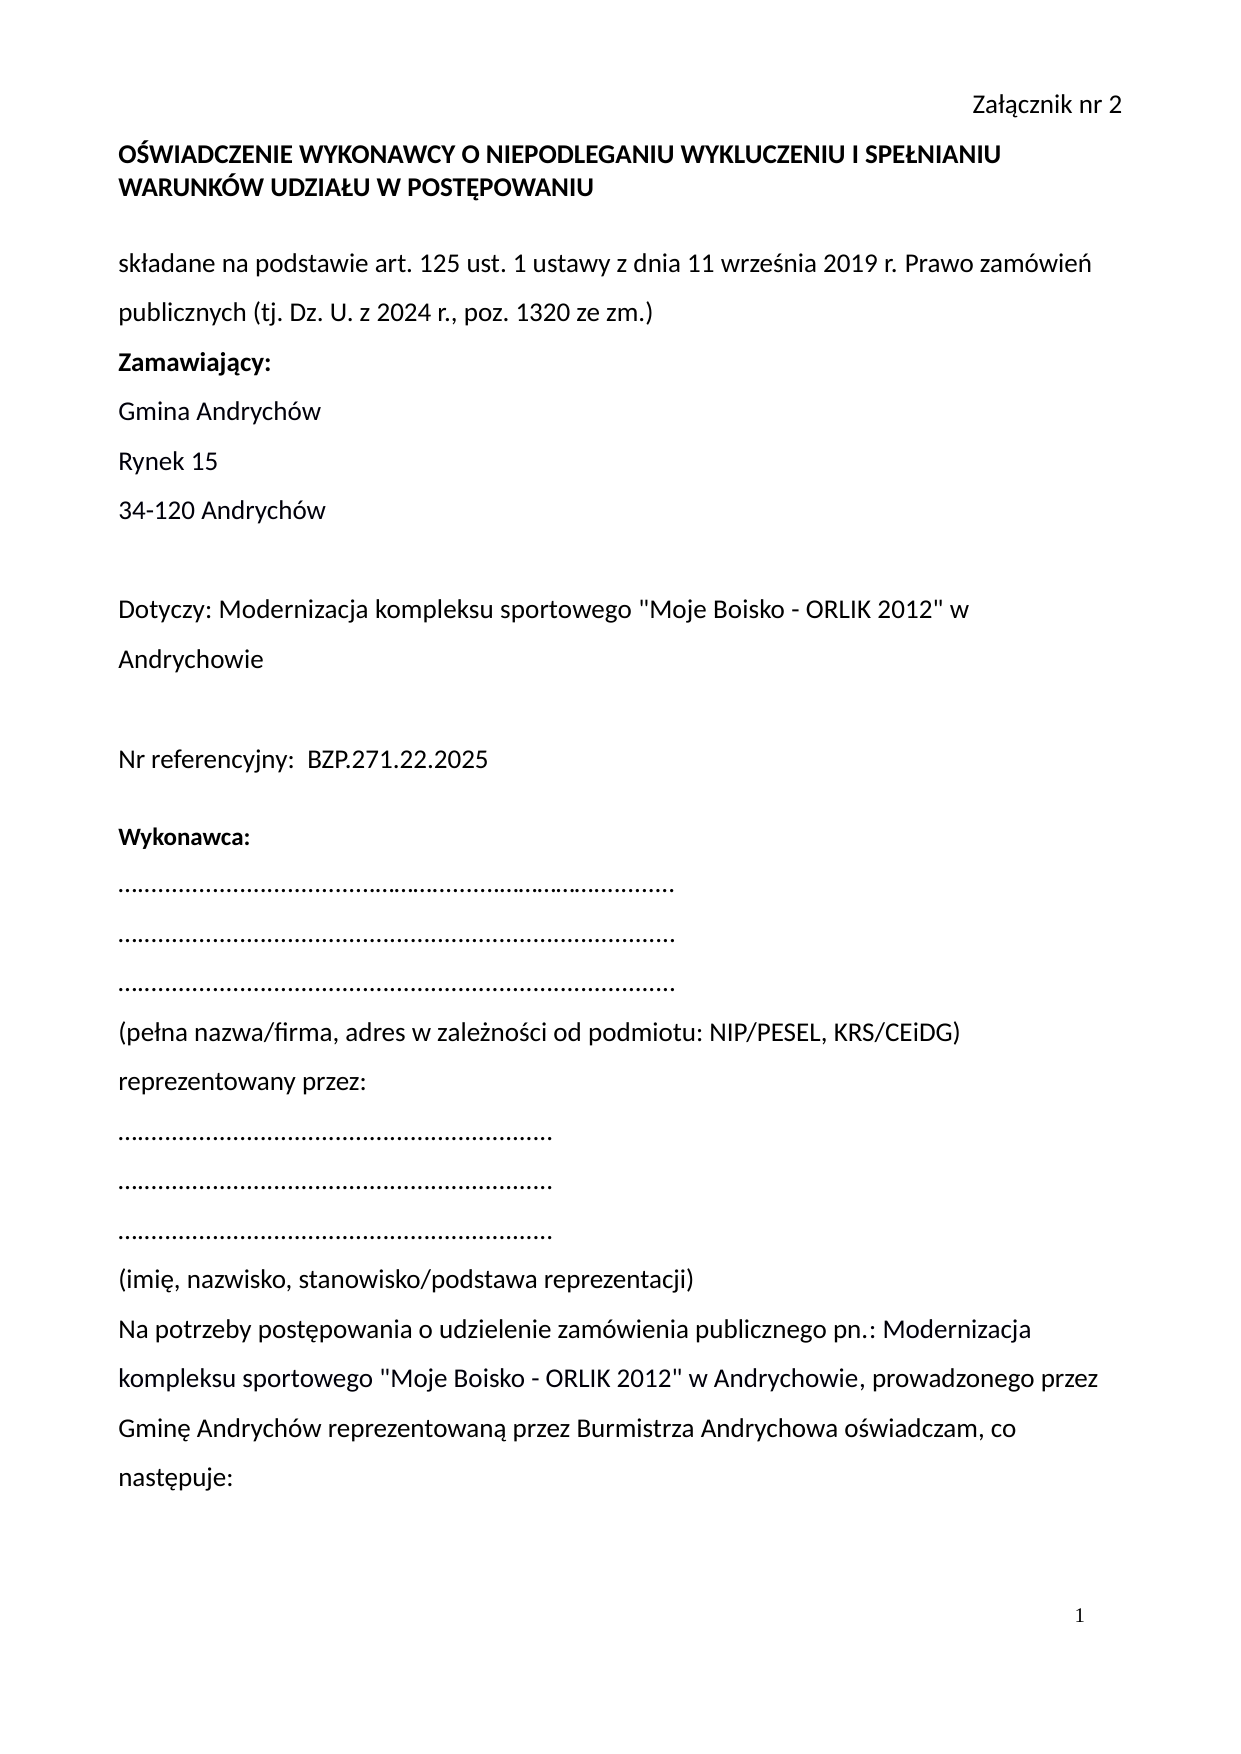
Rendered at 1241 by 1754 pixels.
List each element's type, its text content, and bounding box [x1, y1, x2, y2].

text Nr referencyjny: BZP.271.22.2025 [118, 742, 1122, 775]
text …............................................................. [118, 1114, 1122, 1147]
text Zamawiający: [118, 345, 1122, 378]
text reprezentowany przez: [118, 1064, 1122, 1098]
text …............................................................................... [118, 916, 1122, 949]
text Wykonawca: [118, 821, 1122, 851]
text …............................................................................... [118, 966, 1122, 999]
text Załącznik nr 2 [118, 87, 1122, 120]
text składane na podstawie art. 125 ust. 1 ustawy z dnia 11 września 2019 r. Prawo zamówień publicznych (tj. Dz. U. z 2024 r., poz. 1320 ze zm.) [118, 246, 1122, 328]
text (pełna nazwa/firma, adres w zależności od podmiotu: NIP/PESEL, KRS/CEiDG) [118, 1015, 1122, 1048]
text (imię, nazwisko, stanowisko/podstawa reprezentacji) [118, 1262, 1122, 1296]
text Dotyczy: Modernizacja kompleksu sportowego "Moje Boisko - ORLIK 2012" w Andrychowie [118, 592, 1122, 675]
text Rynek 15 [118, 444, 1122, 477]
text …............................................................. [118, 1213, 1122, 1246]
text 34-120 Andrychów [118, 493, 1122, 526]
text Na potrzeby postępowania o udzielenie zamówienia publicznego pn.: Modernizacja kompleksu sportowego "Moje Boisko - ORLIK 2012" w Andrychowie, prowadzonego przez Gminę Andrychów reprezentowaną przez Burmistrza Andrychowa oświadczam, co następuje: [118, 1312, 1122, 1493]
text OŚWIADCZENIE WYKONAWCY O NIEPODLEGANIU WYKLUCZENIU I SPEŁNIANIU WARUNKÓW UDZIAŁU W POSTĘPOWANIU [118, 137, 1122, 203]
text …............................................................. [118, 1163, 1122, 1197]
text …...................................………..........……………............ [118, 867, 1122, 900]
text Gmina Andrychów [118, 394, 1122, 427]
